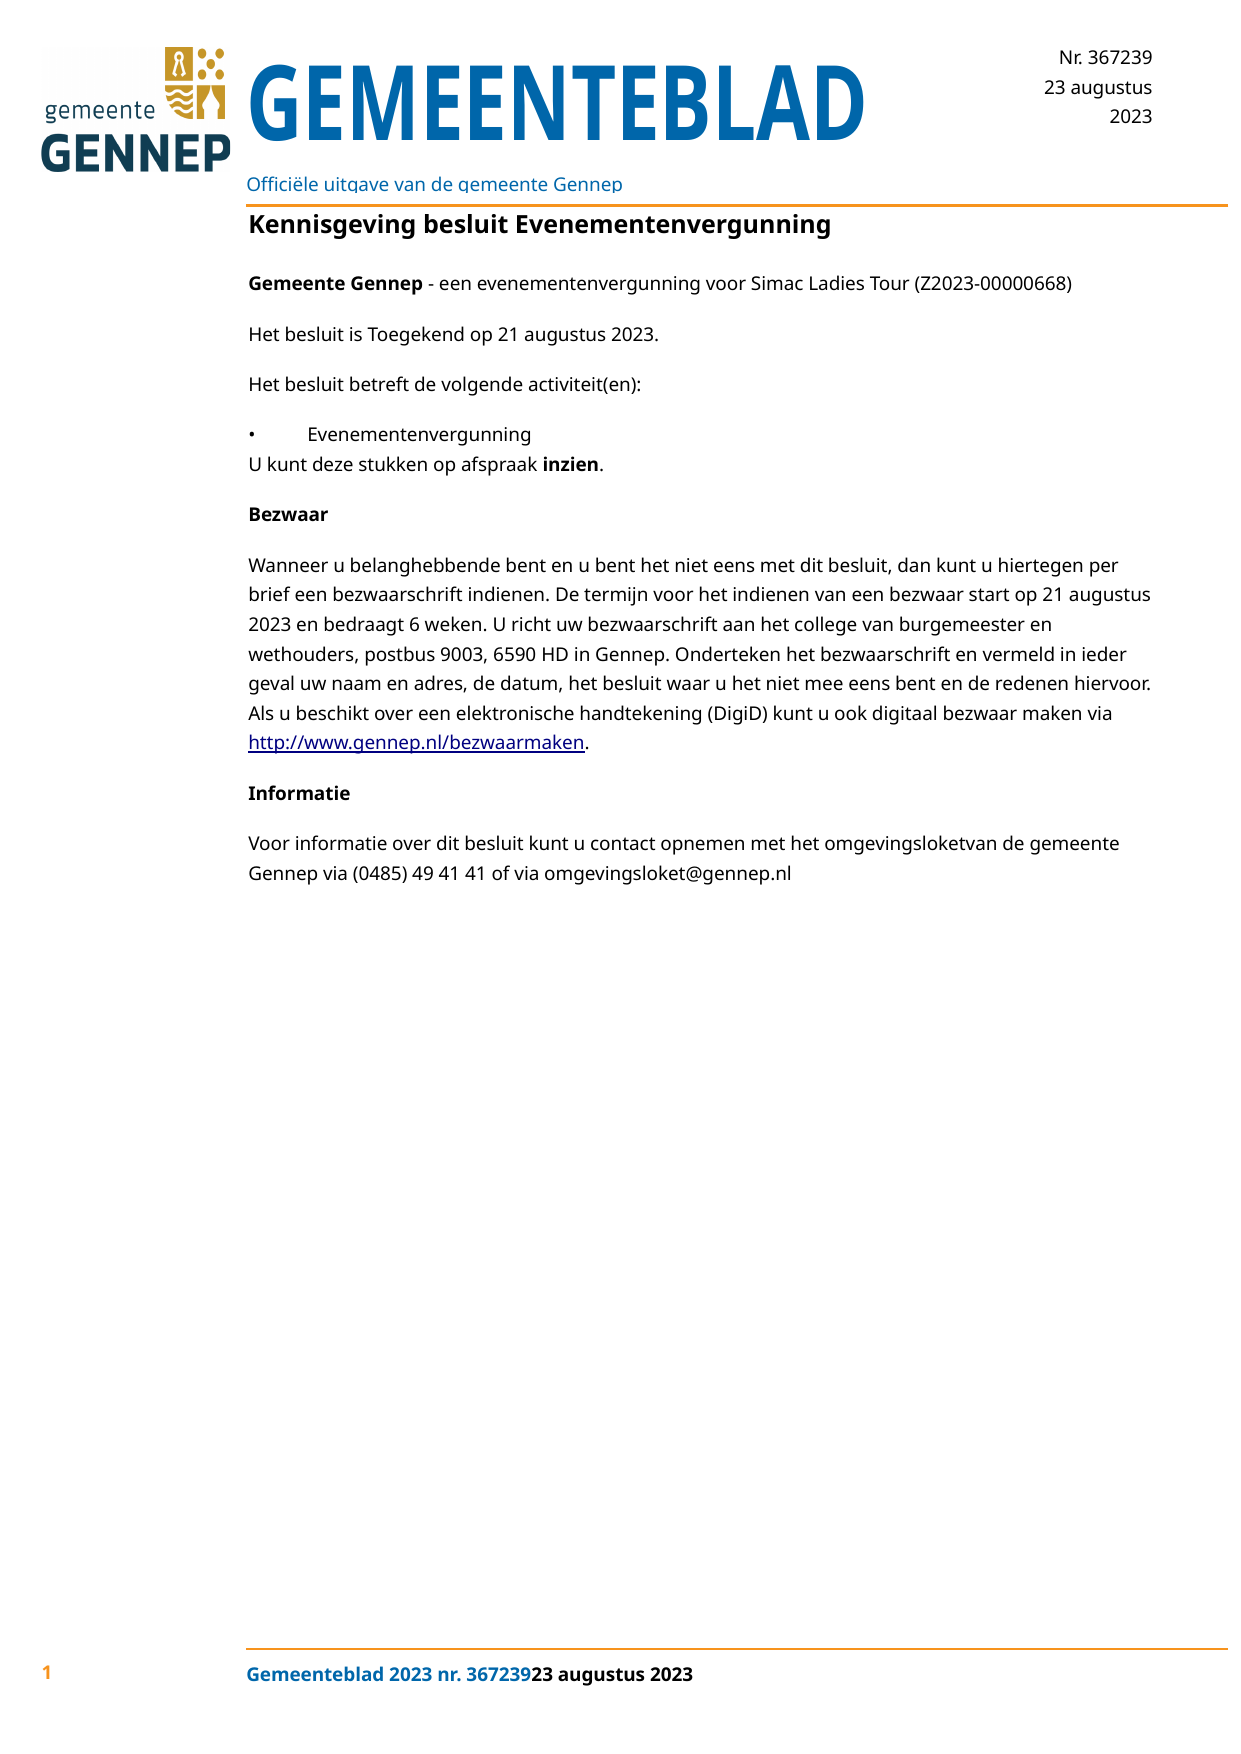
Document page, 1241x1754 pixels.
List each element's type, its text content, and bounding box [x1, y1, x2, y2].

text Het besluit is Toegekend op 21 augustus 2023. [248, 321, 1152, 346]
text Informatie [248, 780, 1152, 806]
text U kunt deze stukken op afspraak inzien. [248, 451, 1152, 477]
text Het besluit betreft de volgende activiteit(en): [248, 371, 1152, 397]
text Gemeente Gennep - een evenementenvergunning voor Simac Ladies Tour (Z2023-00000668) [248, 270, 1152, 296]
picture [41, 47, 231, 172]
list Evenementenvergunning [248, 422, 1152, 447]
text Bezwaar [248, 502, 1152, 527]
text Kennisgeving besluit Evenementenvergunning [248, 207, 1152, 241]
text Voor informatie over dit besluit kunt u contact opnemen met het omgevingsloketvan de gemeente Gennep via (0485) 49 41 41 of via omgevingsloket@gennep.nl [248, 830, 1152, 886]
text Wanneer u belanghebbende bent en u bent het niet eens met dit besluit, dan kunt u hiertegen per brief een bezwaarschrift indienen. De termijn voor het indienen van een bezwaar start op 21 augustus 2023 en bedraagt 6 weken. U richt uw bezwaarschrift aan het college van burgemeester en wethouders, postbus 9003, 6590 HD in Gennep. Onderteken het bezwaarschrift en vermeld in ieder geval uw naam en adres, de datum, het besluit waar u het niet mee eens bent en de redenen hiervoor. Als u beschikt over een elektronische handtekening (DigiD) kunt u ook digitaal bezwaar maken via http://www.gennep.nl/bezwaarmaken. [248, 552, 1152, 755]
